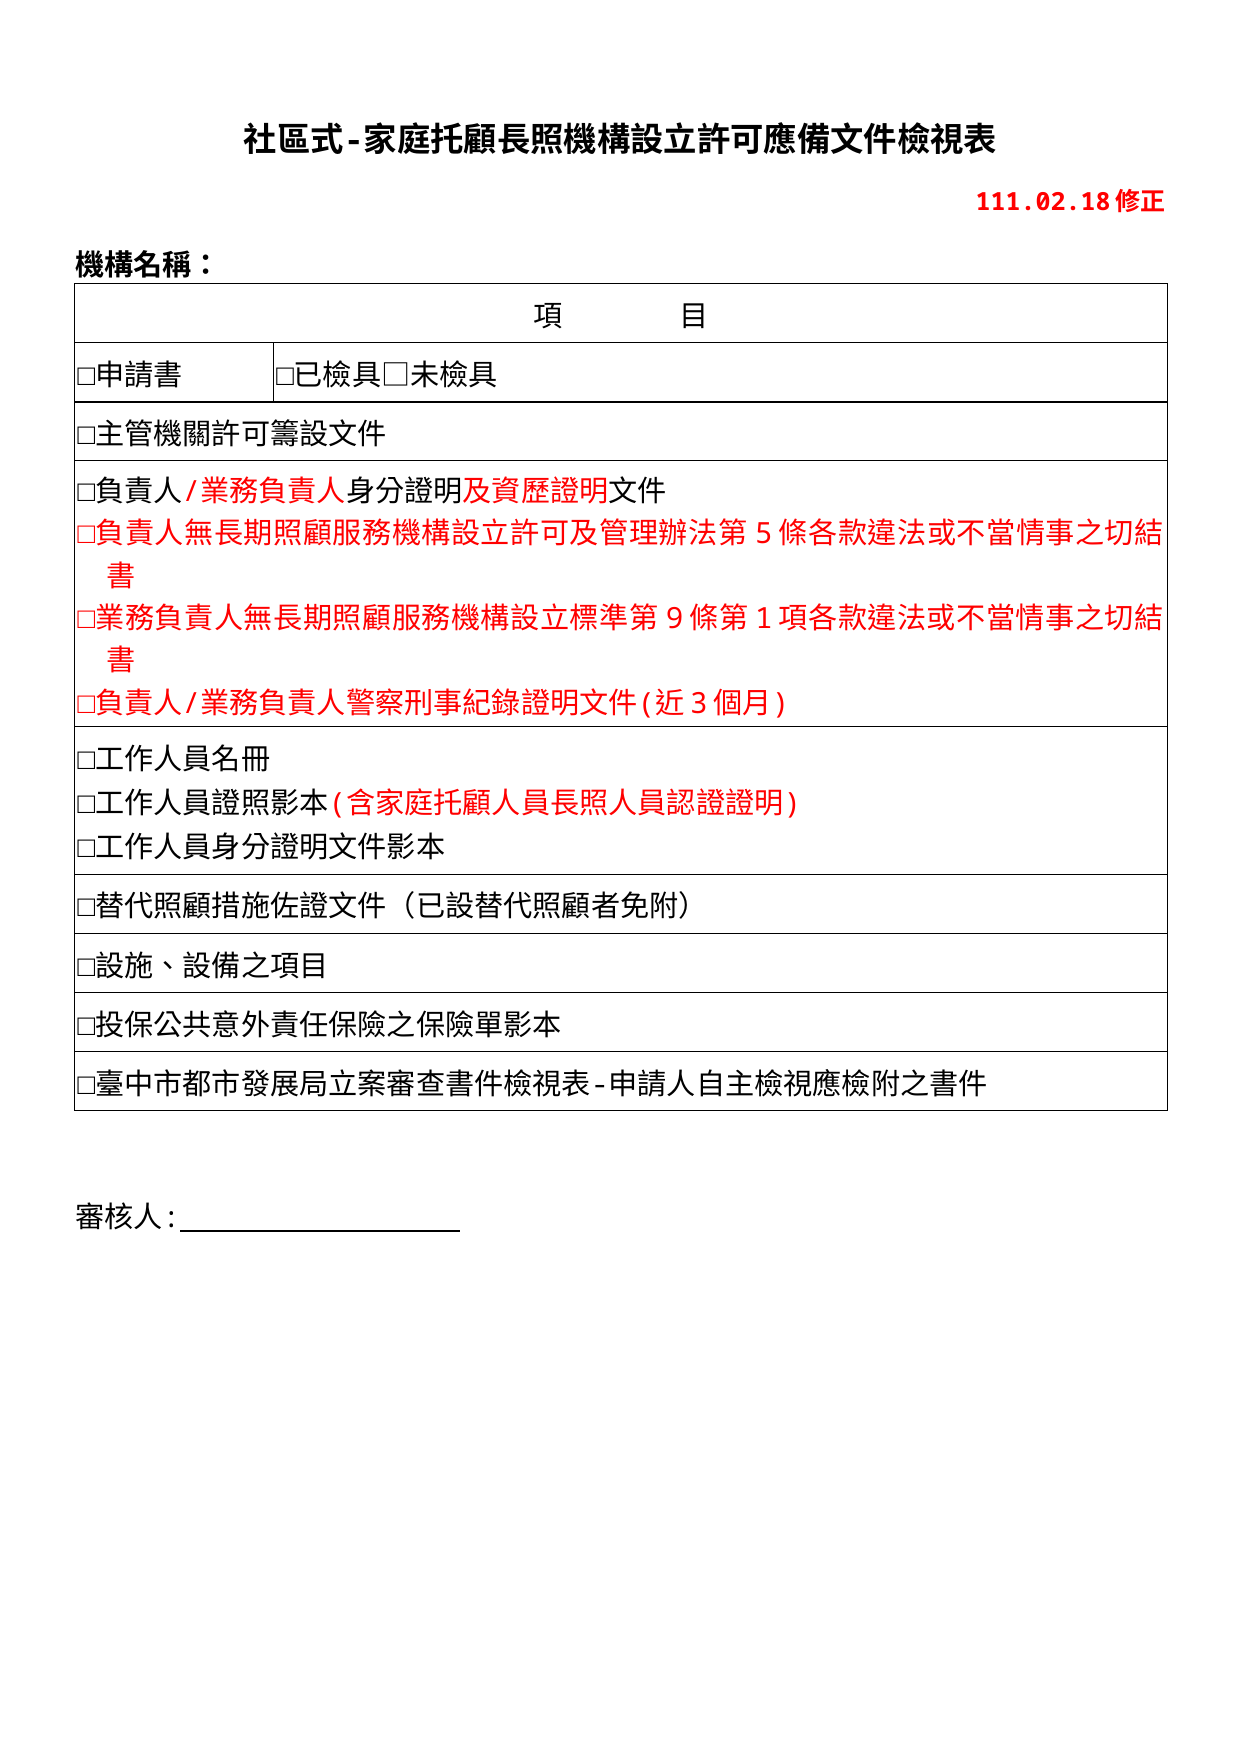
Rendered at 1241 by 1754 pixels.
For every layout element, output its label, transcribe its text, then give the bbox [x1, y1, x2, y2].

table_cell □臺中市都市發展局立案審查書件檢視表-申請人自主檢視應檢附之書件 [75, 1052, 1167, 1110]
table_cell □負責人/業務負責人身分證明及資歷證明文件 □負責人無長期照顧服務機構設立許可及管理辦法第5條各款違法或不當情事之切結書 □業務負責人無長期照顧服務機構設立標準第9條第1項各款違法或不當情事之切結書 □負責人/業務負責人警察刑事紀錄證明文件(近3個月) [75, 461, 1167, 726]
table_cell □投保公共意外責任保險之保險單影本 [75, 993, 1167, 1051]
table_cell □替代照顧措施佐證文件（已設替代照顧者免附） [75, 875, 1167, 933]
table_header 項 目 [75, 284, 1167, 342]
text 機構名稱： [75, 221, 1165, 283]
table_cell □申請書 [75, 343, 273, 401]
text 審核人: [75, 1173, 1165, 1236]
text 111.02.18修正 [75, 158, 1165, 221]
table_cell □工作人員名冊 □工作人員證照影本(含家庭托顧人員長照人員認證證明) □工作人員身分證明文件影本 [75, 727, 1167, 874]
table_cell □主管機關許可籌設文件 [75, 403, 1167, 460]
text 社區式-家庭托顧長照機構設立許可應備文件檢視表 [75, 96, 1165, 158]
table_cell □已檢具□未檢具 [274, 343, 1167, 401]
table_cell □設施、設備之項目 [75, 934, 1167, 992]
